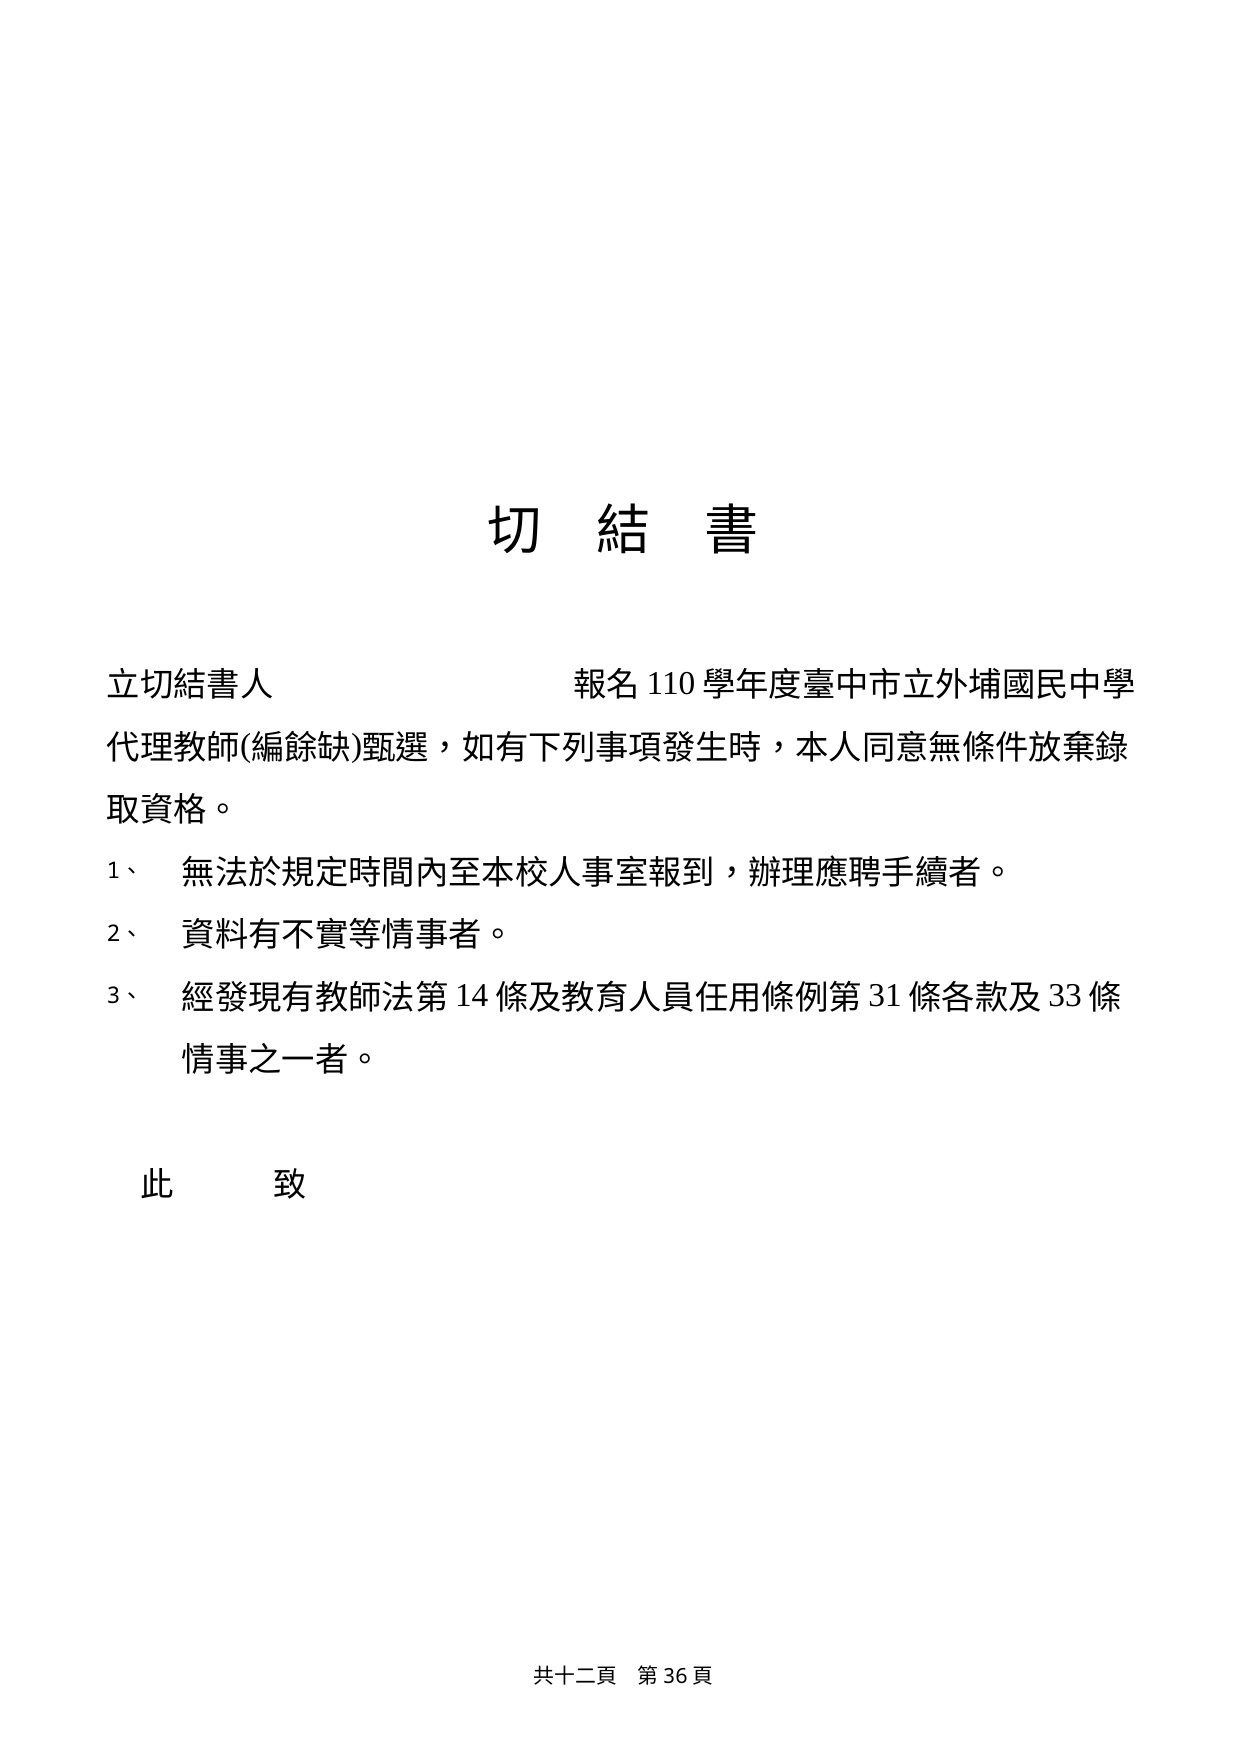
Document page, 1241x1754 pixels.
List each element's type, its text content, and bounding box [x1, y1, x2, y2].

text 立切結書人 報名110學年度臺中市立外埔國民中學代理教師(編餘缺)甄選，如有下列事項發生時，本人同意無條件放棄錄取資格。 [106, 641, 1140, 828]
list 資料有不實等情事者。 [106, 891, 1140, 953]
list 經發現有教師法第14條及教育人員任用條例第31條各款及33條情事之一者。 [106, 953, 1140, 1078]
list 無法於規定時間內至本校人事室報到，辦理應聘手續者。 [106, 828, 1140, 891]
text 切 結 書 [106, 453, 1140, 578]
text 此 致 [106, 1141, 1140, 1203]
